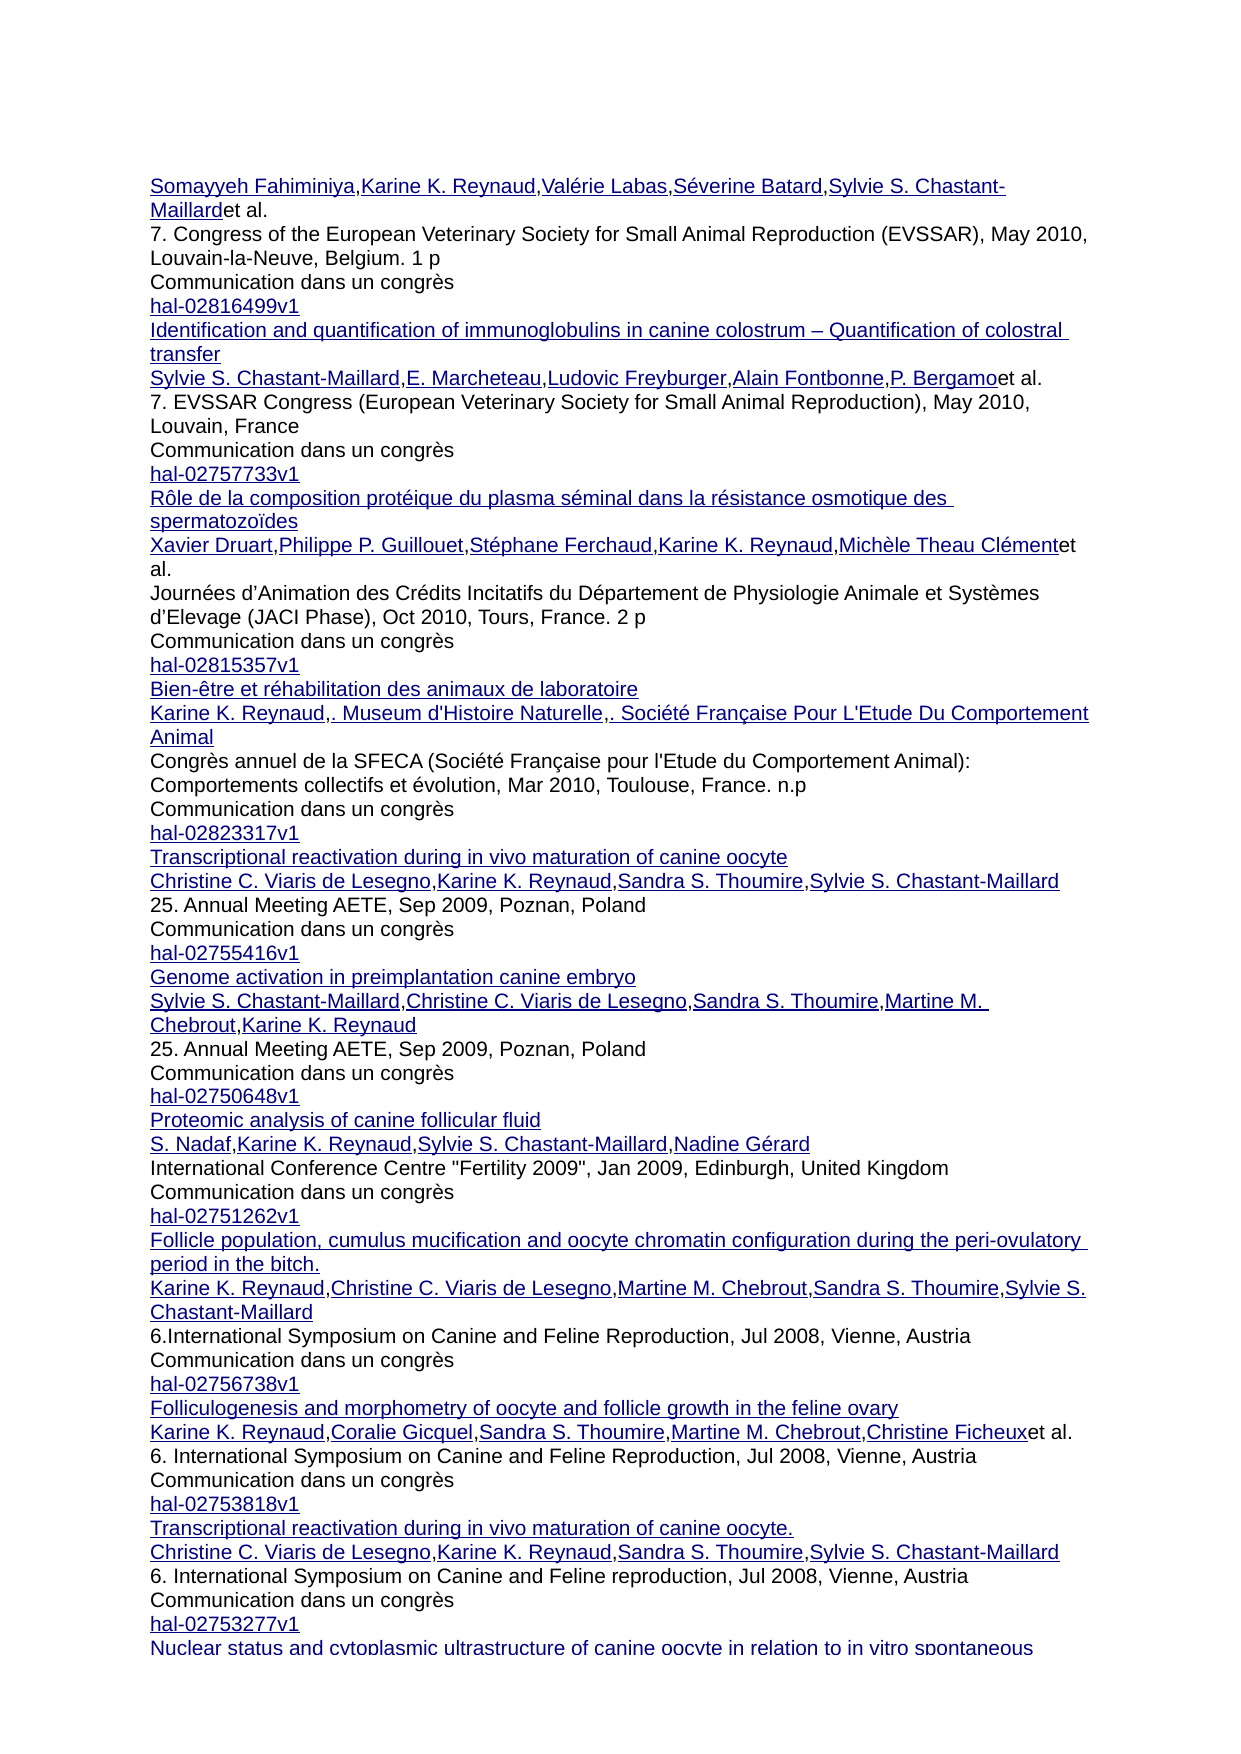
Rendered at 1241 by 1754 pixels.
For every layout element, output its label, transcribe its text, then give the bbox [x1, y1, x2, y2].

table_cell Transcriptional reactivation during in vivo maturation of canine oocyte Christine C. Viaris de Lesegno,Karine K. Reynaud,Sandra S. Thoumire,Sylvie S. Chastant-Maillard 25. Annual Meeting AETE, Sep 2009, Poznan, Poland Communication dans un congrès hal-02755416v1 [150, 845, 1090, 964]
table_cell Follicle population, cumulus mucification and oocyte chromatin configuration during the peri-ovulatory period in the bitch. Karine K. Reynaud,Christine C. Viaris de Lesegno,Martine M. Chebrout,Sandra S. Thoumire,Sylvie S. Chastant-Maillard 6.International Symposium on Canine and Feline Reproduction, Jul 2008, Vienne, Austria Communication dans un congrès hal-02756738v1 [150, 1228, 1090, 1396]
table_cell Genome activation in preimplantation canine embryo Sylvie S. Chastant-Maillard,Christine C. Viaris de Lesegno,Sandra S. Thoumire,Martine M. Chebrout,Karine K. Reynaud 25. Annual Meeting AETE, Sep 2009, Poznan, Poland Communication dans un congrès hal-02750648v1 [150, 965, 1090, 1108]
table_cell Nuclear status and cytoplasmic ultrastructure of canine oocyte in relation to in vitro spontaneous [150, 1635, 1090, 1655]
table_cell Proteomic analysis of canine follicular fluid S. Nadaf,Karine K. Reynaud,Sylvie S. Chastant-Maillard,Nadine Gérard International Conference Centre "Fertility 2009", Jan 2009, Edinburgh, United Kingdom Communication dans un congrès hal-02751262v1 [150, 1108, 1090, 1228]
table_cell Identification and quantification of immunoglobulins in canine colostrum – Quantification of colostral transfer Sylvie S. Chastant-Maillard,E. Marcheteau,Ludovic Freyburger,Alain Fontbonne,P. Bergamoet al. 7. EVSSAR Congress (European Veterinary Society for Small Animal Reproduction), May 2010, Louvain, France Communication dans un congrès hal-02757733v1 [150, 318, 1090, 485]
table_cell Folliculogenesis and morphometry of oocyte and follicle growth in the feline ovary Karine K. Reynaud,Coralie Gicquel,Sandra S. Thoumire,Martine M. Chebrout,Christine Ficheuxet al. 6. International Symposium on Canine and Feline Reproduction, Jul 2008, Vienne, Austria Communication dans un congrès hal-02753818v1 [150, 1396, 1090, 1516]
table_cell Rôle de la composition protéique du plasma séminal dans la résistance osmotique des spermatozoïdes Xavier Druart,Philippe P. Guillouet,Stéphane Ferchaud,Karine K. Reynaud,Michèle Theau Clémentet al. Journées d’Animation des Crédits Incitatifs du Département de Physiologie Animale et Systèmes d’Elevage (JACI Phase), Oct 2010, Tours, France. 2 p Communication dans un congrès hal-02815357v1 [150, 485, 1090, 677]
table_cell Steroid content and proteomic analysis of canine follicular fluid during the preovulatory period Somayyeh Fahiminiya,Karine K. Reynaud,Valérie Labas,Séverine Batard,Sylvie S. Chastant-Maillardet al. 7. Congress of the European Veterinary Society for Small Animal Reproduction (EVSSAR), May 2010, Louvain-la-Neuve, Belgium. 1 p Communication dans un congrès hal-02816499v1 [150, 150, 1090, 318]
table_cell Transcriptional reactivation during in vivo maturation of canine oocyte. Christine C. Viaris de Lesegno,Karine K. Reynaud,Sandra S. Thoumire,Sylvie S. Chastant-Maillard 6. International Symposium on Canine and Feline reproduction, Jul 2008, Vienne, Austria Communication dans un congrès hal-02753277v1 [150, 1516, 1090, 1635]
table_cell Bien-être et réhabilitation des animaux de laboratoire Karine K. Reynaud,. Museum d'Histoire Naturelle,. Société Française Pour L'Etude Du Comportement Animal Congrès annuel de la SFECA (Société Française pour l'Etude du Comportement Animal): Comportements collectifs et évolution, Mar 2010, Toulouse, France. n.p Communication dans un congrès hal-02823317v1 [150, 677, 1090, 845]
